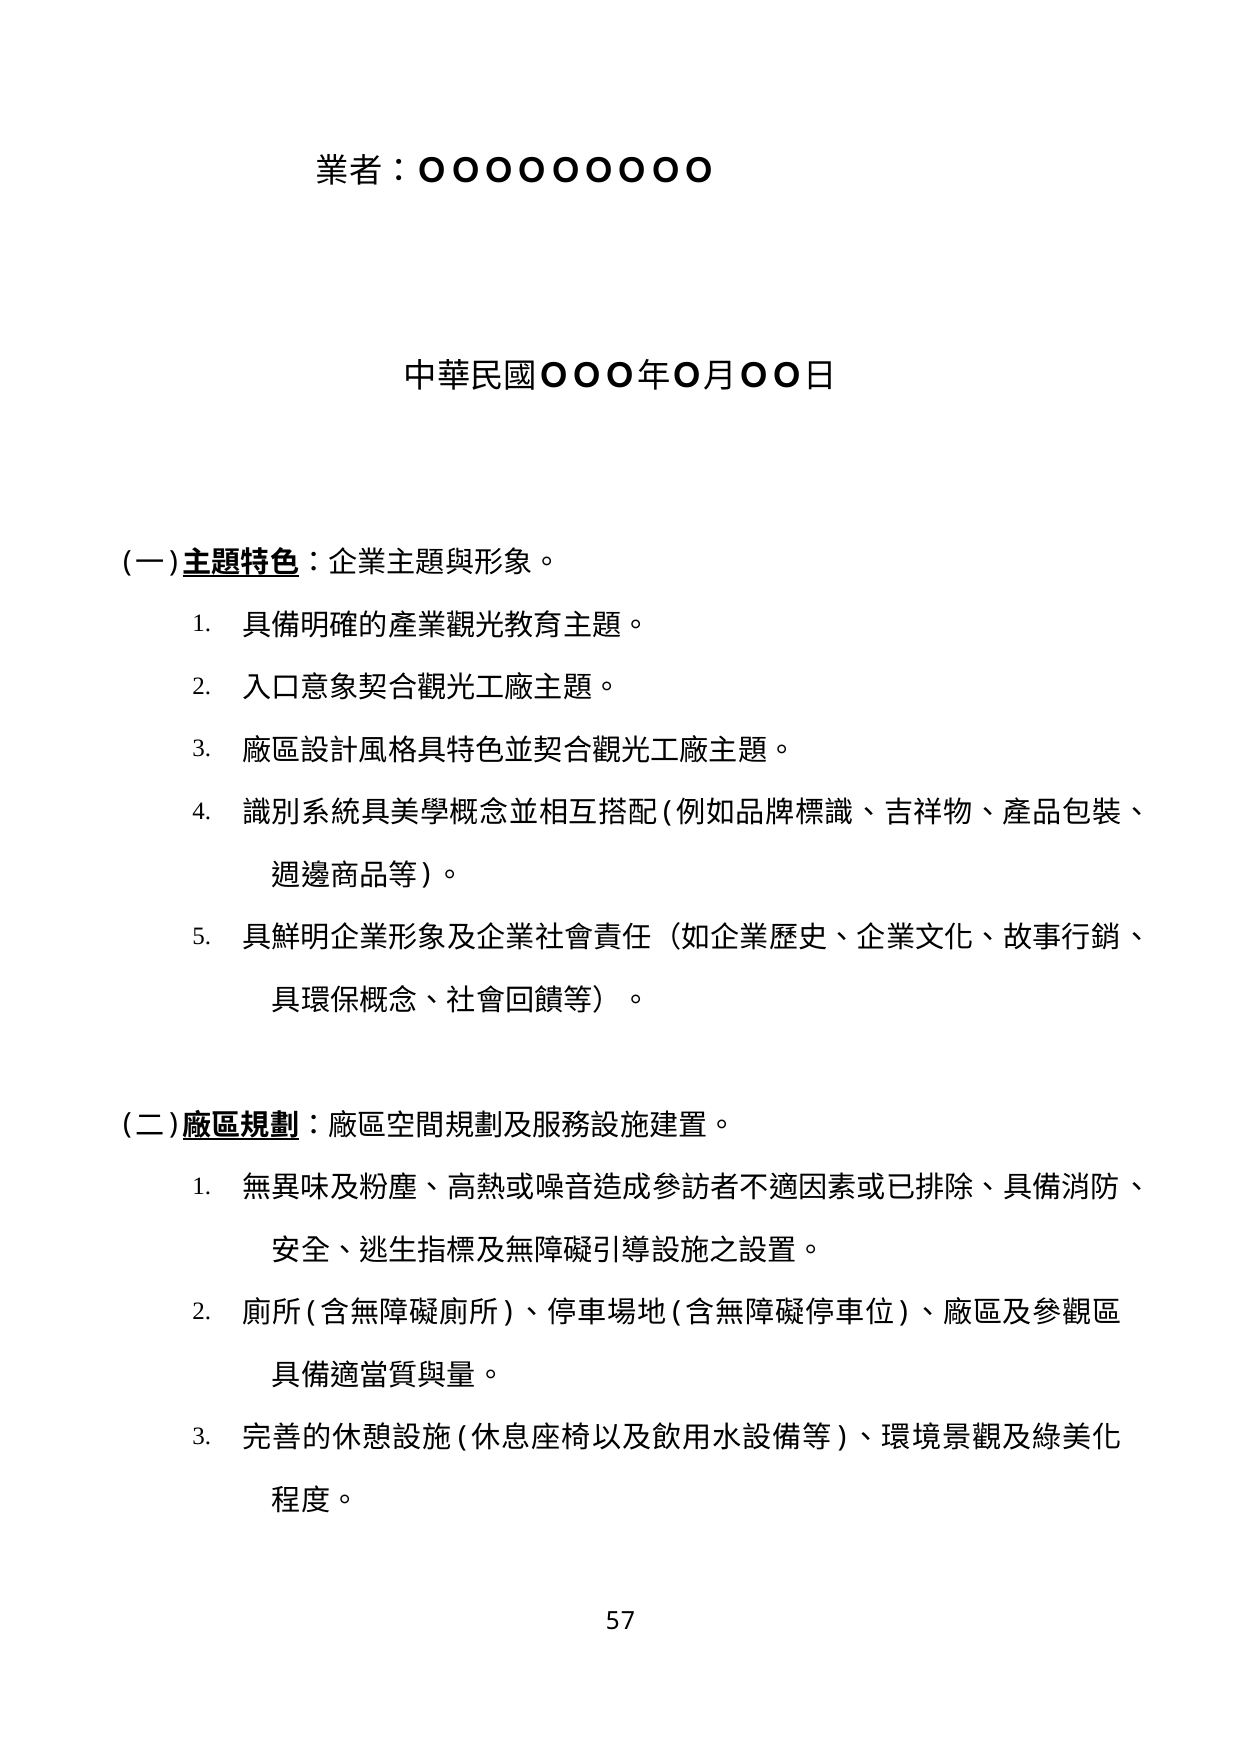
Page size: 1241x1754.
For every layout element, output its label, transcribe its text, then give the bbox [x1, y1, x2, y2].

list 廠區設計風格具特色並契合觀光工廠主題。 [192, 706, 1122, 768]
list 入口意象契合觀光工廠主題。 [192, 643, 1122, 706]
text (一)主題特色：企業主題與形象。 [118, 518, 1122, 581]
list 廁所(含無障礙廁所)、停車場地(含無障礙停車位)、廠區及參觀區具備適當質與量。 [192, 1268, 1122, 1393]
list 具備明確的產業觀光教育主題。 [192, 581, 1122, 643]
list 具鮮明企業形象及企業社會責任（如企業歷史、企業文化、故事行銷、具環保概念、社會回饋等）。 [192, 893, 1122, 1018]
list 無異味及粉塵、高熱或噪音造成參訪者不適因素或已排除、具備消防、安全、逃生指標及無障礙引導設施之設置。 [192, 1143, 1122, 1268]
text 業者：ＯＯＯＯＯＯＯＯＯ [314, 143, 1122, 192]
text 中華民國ＯＯＯ年Ｏ月ＯＯ日 [118, 331, 1122, 393]
list 完善的休憩設施(休息座椅以及飲用水設備等)、環境景觀及綠美化程度。 [192, 1393, 1122, 1518]
list 識別系統具美學概念並相互搭配(例如品牌標識、吉祥物、產品包裝、週邊商品等)。 [192, 768, 1122, 893]
text (二)廠區規劃：廠區空間規劃及服務設施建置。 [118, 1081, 1122, 1143]
